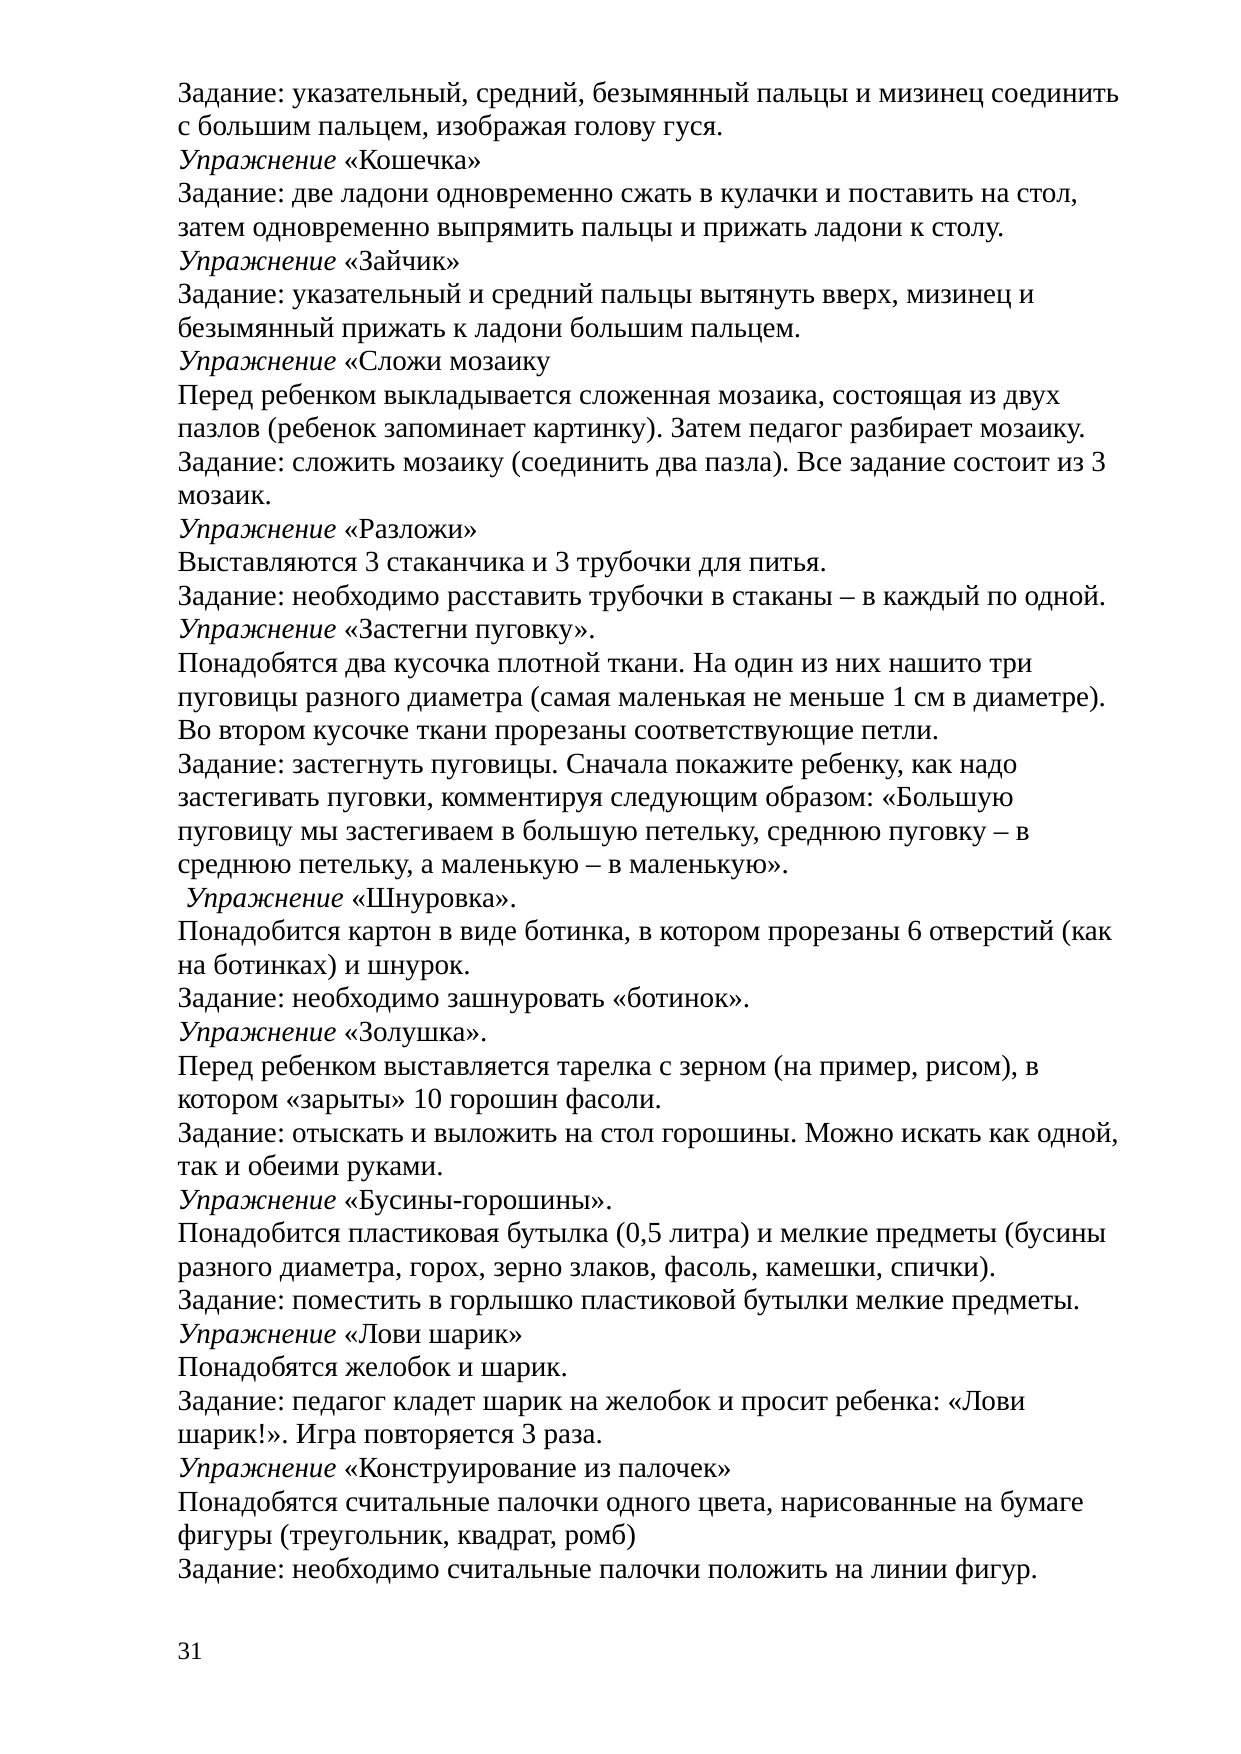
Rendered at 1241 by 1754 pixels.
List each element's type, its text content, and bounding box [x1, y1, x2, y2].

text Понадобятся считальные палочки одного цвета, нарисованные на бумаге фигуры (треугольник, квадрат, ромб) [177, 1484, 1122, 1551]
text Упражнение «Разложи» [177, 511, 1122, 544]
text Задание: необходимо расставить трубочки в стаканы – в каждый по одной. [177, 578, 1122, 612]
text Упражнение «Сложи мозаику [177, 343, 1122, 377]
text Задание: указательный, средний, безымянный пальцы и мизинец соединить с большим пальцем, изображая голову гуся. [177, 75, 1122, 142]
text Задание: сложить мозаику (соединить два пазла). Все задание состоит из 3 мозаик. [177, 444, 1122, 511]
text Упражнение «Золушка». [177, 1014, 1122, 1048]
text Задание: две ладони одновременно сжать в кулачки и поставить на стол, затем одновременно выпрямить пальцы и прижать ладони к столу. [177, 176, 1122, 243]
text Упражнение «Шнуровка». [177, 880, 1122, 913]
text Упражнение «Конструирование из палочек» [177, 1450, 1122, 1484]
text Упражнение «Зайчик» [177, 243, 1122, 276]
text Понадобится пластиковая бутылка (0,5 литра) и мелкие предметы (бусины разного диаметра, горох, зерно злаков, фасоль, камешки, спички). [177, 1215, 1122, 1282]
text Перед ребенком выкладывается сложенная мозаика, состоящая из двух пазлов (ребенок запоминает картинку). Затем педагог разбирает мозаику. [177, 377, 1122, 444]
text Задание: необходимо зашнуровать «ботинок». [177, 981, 1122, 1014]
text Понадобятся желобок и шарик. [177, 1349, 1122, 1383]
text Задание: застегнуть пуговицы. Сначала покажите ребенку, как надо застегивать пуговки, комментируя следующим образом: «Большую пуговицу мы застегиваем в большую петельку, среднюю пуговку – в среднюю петельку, а маленькую – в маленькую». [177, 746, 1122, 880]
text Задание: указательный и средний пальцы вытянуть вверх, мизинец и безымянный прижать к ладони большим пальцем. [177, 276, 1122, 343]
text Задание: отыскать и выложить на стол горошины. Можно искать как одной, так и обеими руками. [177, 1115, 1122, 1182]
text Понадобятся два кусочка плотной ткани. На один из них нашито три пуговицы разного диаметра (самая маленькая не меньше 1 см в диаметре). Во втором кусочке ткани прорезаны соответствующие петли. [177, 645, 1122, 746]
text Упражнение «Застегни пуговку». [177, 612, 1122, 645]
text Выставляются 3 стаканчика и 3 трубочки для питья. [177, 544, 1122, 578]
text Задание: поместить в горлышко пластиковой бутылки мелкие предметы. [177, 1282, 1122, 1316]
text Задание: педагог кладет шарик на желобок и просит ребенка: «Лови шарик!». Игра повторяется 3 раза. [177, 1383, 1122, 1450]
text Понадобится картон в виде ботинка, в котором прорезаны 6 отверстий (как на ботинках) и шнурок. [177, 913, 1122, 981]
text Упражнение «Бусины-горошины». [177, 1182, 1122, 1215]
text Упражнение «Лови шарик» [177, 1316, 1122, 1349]
text Упражнение «Кошечка» [177, 142, 1122, 176]
text Перед ребенком выставляется тарелка с зерном (на пример, рисом), в котором «зарыты» 10 горошин фасоли. [177, 1048, 1122, 1115]
text Задание: необходимо считальные палочки положить на линии фигур. [177, 1551, 1122, 1584]
